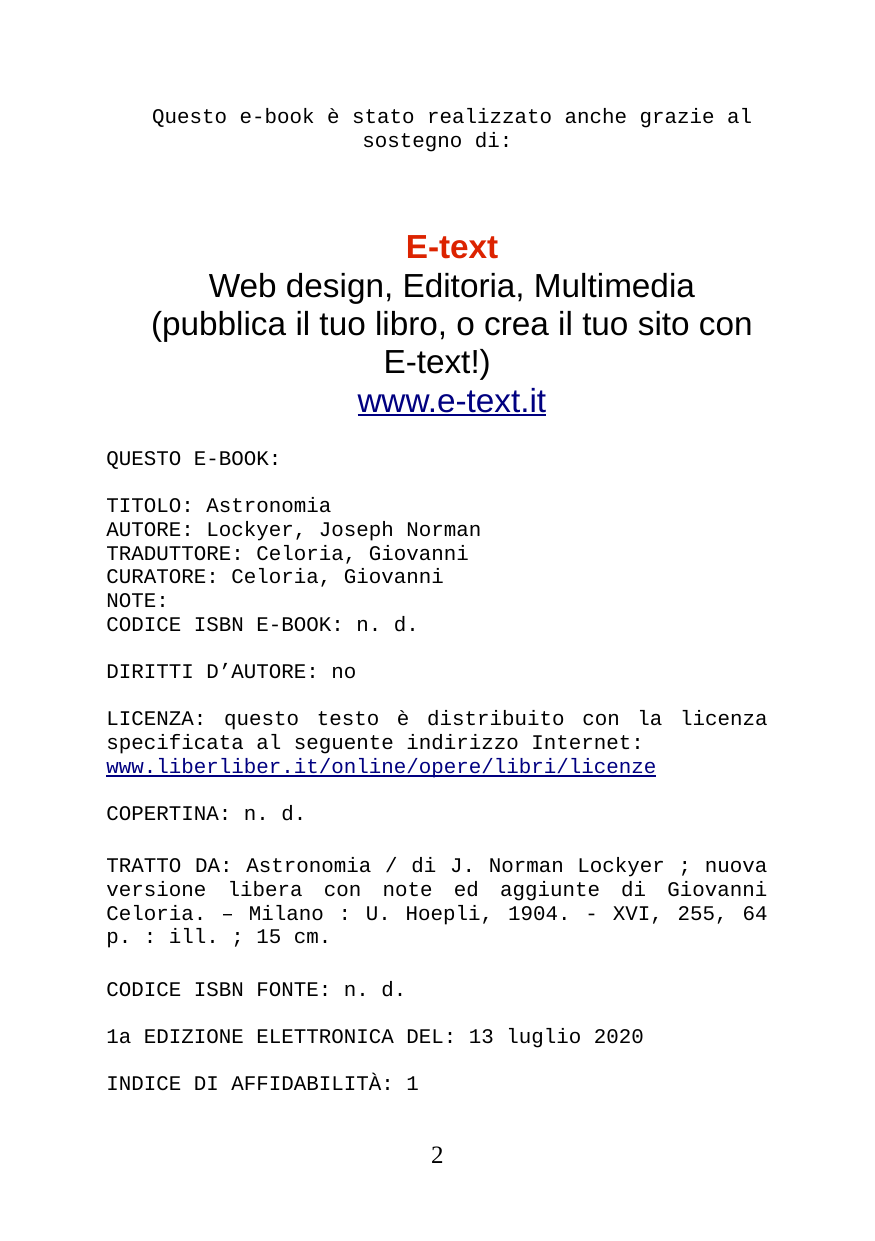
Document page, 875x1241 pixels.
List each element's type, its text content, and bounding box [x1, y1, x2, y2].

text INDICE DI AFFIDABILITÀ: 1 [106, 1073, 768, 1097]
text Web design, Editoria, Multimedia [106, 266, 768, 304]
text Questo e-book è stato realizzato anche grazie al sostegno di: [106, 106, 768, 153]
text COPERTINA: n. d. [106, 803, 768, 827]
text QUESTO E-BOOK: [106, 448, 768, 472]
text TRATTO DA: Astronomia / di J. Norman Lockyer ; nuova versione libera con note ed aggiunte di Giovanni Celoria. – Milano : U. Hoepli, 1904. - XVI, 255, 64 p. : ill. ; 15 cm. [106, 855, 768, 950]
text CURATORE: Celoria, Giovanni [106, 566, 768, 590]
text TRADUTTORE: Celoria, Giovanni [106, 543, 768, 566]
text CODICE ISBN E-BOOK: n. d. [106, 614, 768, 637]
text (pubblica il tuo libro, o crea il tuo sito con E-text!) [106, 304, 768, 381]
text 1a EDIZIONE ELETTRONICA DEL: 13 luglio 2020 [106, 1026, 768, 1049]
text www.liberliber.it/online/opere/libri/licenze [106, 756, 768, 779]
text DIRITTI D’AUTORE: no [106, 661, 768, 685]
text www.e-text.it [106, 381, 768, 419]
text E-text [106, 227, 768, 266]
text TITOLO: Astronomia [106, 496, 768, 519]
text NOTE: [106, 590, 768, 614]
text AUTORE: Lockyer, Joseph Norman [106, 519, 768, 543]
text LICENZA: questo testo è distribuito con la licenza specificata al seguente indirizzo Internet: [106, 708, 768, 756]
text CODICE ISBN FONTE: n. d. [106, 979, 768, 1002]
